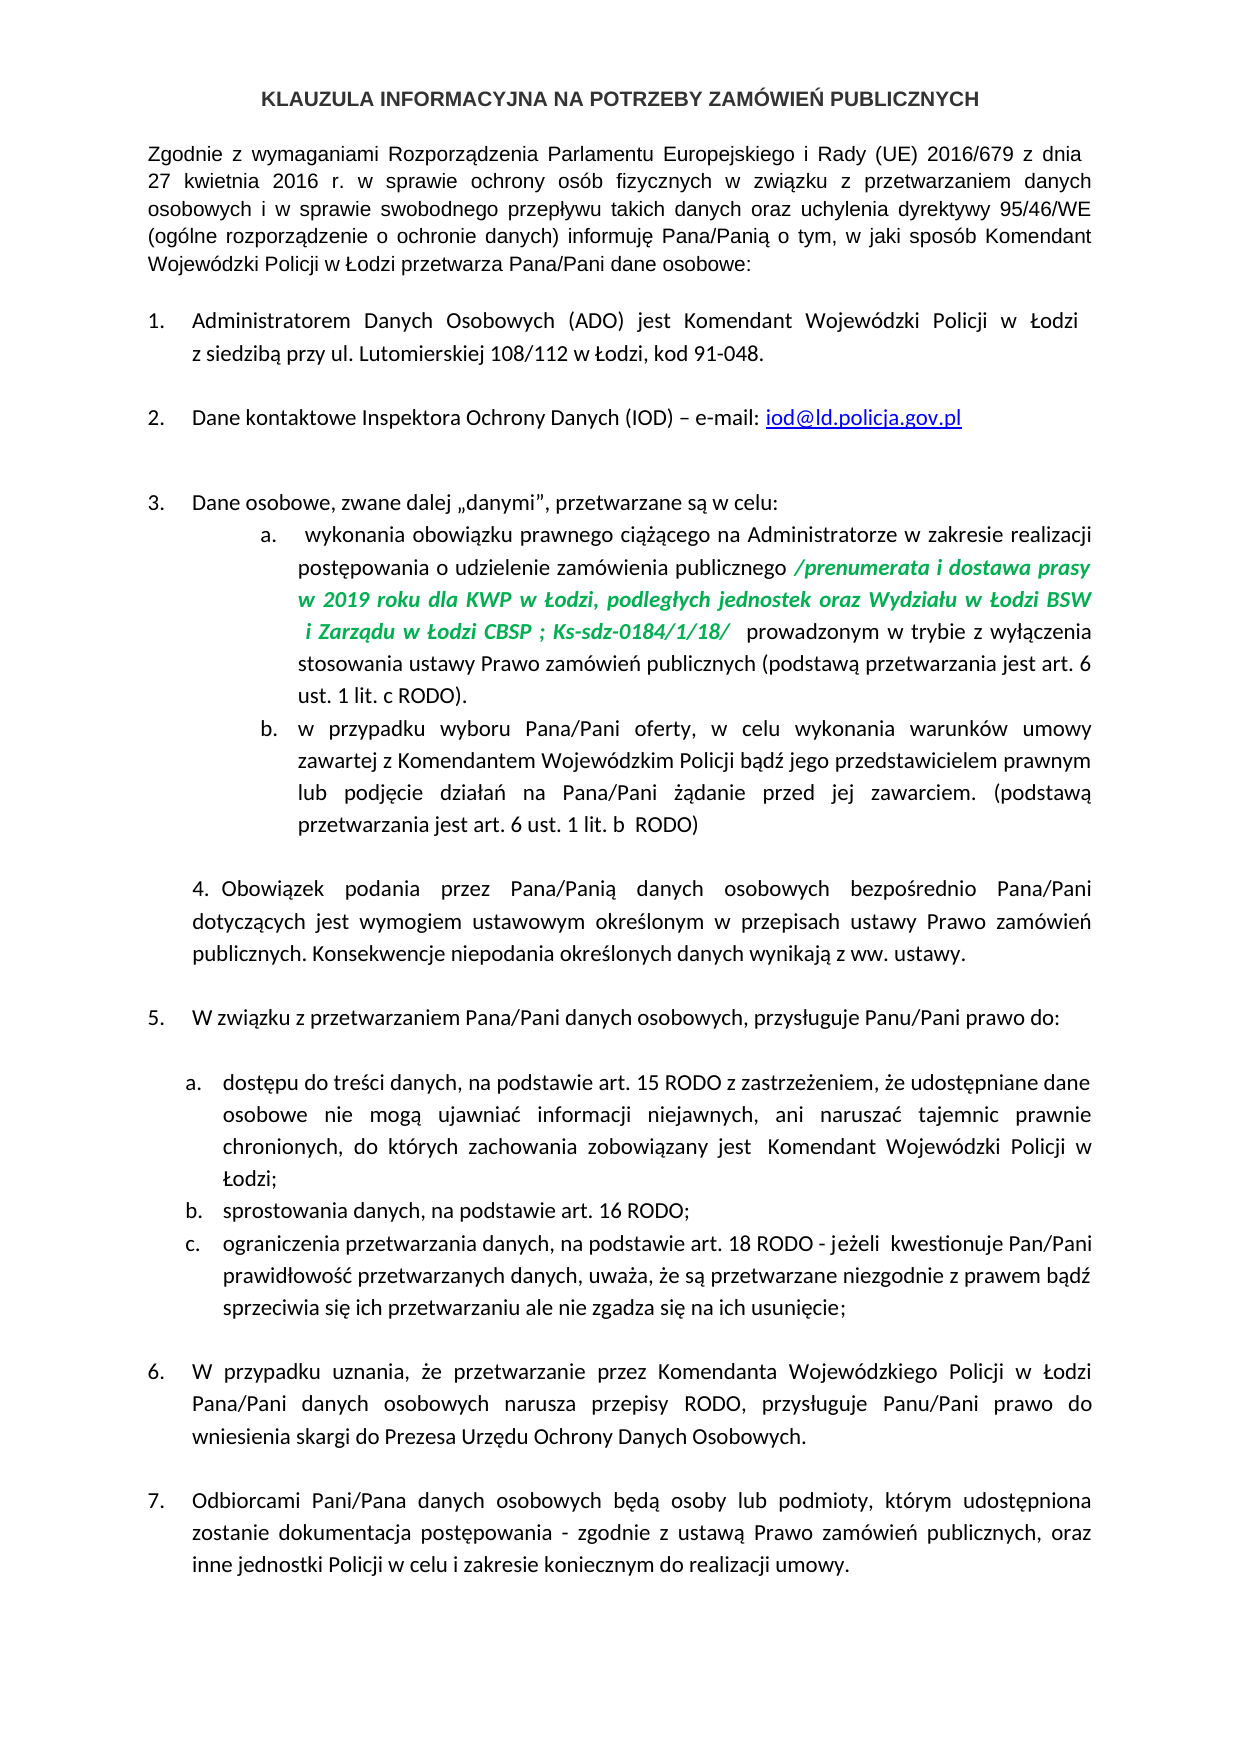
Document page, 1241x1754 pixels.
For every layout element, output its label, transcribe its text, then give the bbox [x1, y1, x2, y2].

subtitle w przypadku wyboru Pana/Pani oferty, w celu wykonania warunków umowy zawartej z Komendantem Wojewódzkim Policji bądź jego przedstawicielem prawnym lub podjęcie działań na Pana/Pani żądanie przed jej zawarciem. (podstawą przetwarzania jest art. 6 ust. 1 lit. b RODO) [260, 714, 1093, 838]
text Zgodnie z wymaganiami Rozporządzenia Parlamentu Europejskiego i Rady (UE) 2016/679 z dnia 27 kwietnia 2016 r. w sprawie ochrony osób fizycznych w związku z przetwarzaniem danych osobowych i w sprawie swobodnego przepływu takich danych oraz uchylenia dyrektywy 95/46/WE (ogólne rozporządzenie o ochronie danych) informuję Pana/Panią o tym, w jaki sposób Komendant Wojewódzki Policji w Łodzi przetwarza Pana/Pani dane osobowe: [148, 142, 1093, 276]
subtitle Administratorem Danych Osobowych (ADO) jest Komendant Wojewódzki Policji w Łodzi z siedzibą przy ul. Lutomierskiej 108/112 w Łodzi, kod 91-048. [147, 307, 1093, 367]
subtitle sprostowania danych, na podstawie art. 16 RODO; [185, 1196, 1093, 1224]
subtitle W związku z przetwarzaniem Pana/Pani danych osobowych, przysługuje Panu/Pani prawo do: [147, 1003, 1093, 1031]
subtitle wykonania obowiązku prawnego ciążącego na Administratorze w zakresie realizacji postępowania o udzielenie zamówienia publicznego /prenumerata i dostawa prasy w 2019 roku dla KWP w Łodzi, podległych jednostek oraz Wydziału w Łodzi BSW i Zarządu w Łodzi CBSP ; Ks-sdz-0184/1/18/ prowadzonym w trybie z wyłączenia stosowania ustawy Prawo zamówień publicznych (podstawą przetwarzania jest art. 6 ust. 1 lit. c RODO). [260, 521, 1093, 709]
subtitle ograniczenia przetwarzania danych, na podstawie art. 18 RODO - jeżeli kwestionuje Pan/Pani prawidłowość przetwarzanych danych, uważa, że są przetwarzane niezgodnie z prawem bądź sprzeciwia się ich przetwarzaniu ale nie zgadza się na ich usunięcie; [185, 1229, 1093, 1321]
text KLAUZULA INFORMACYJNA NA POTRZEBY ZAMÓWIEŃ PUBLICZNYCH [148, 87, 1093, 111]
subtitle Odbiorcami Pani/Pana danych osobowych będą osoby lub podmioty, którym udostępniona zostanie dokumentacja postępowania - zgodnie z ustawą Prawo zamówień publicznych, oraz inne jednostki Policji w celu i zakresie koniecznym do realizacji umowy. [147, 1486, 1093, 1578]
subtitle dostępu do treści danych, na podstawie art. 15 RODO z zastrzeżeniem, że udostępniane dane osobowe nie mogą ujawniać informacji niejawnych, ani naruszać tajemnic prawnie chronionych, do których zachowania zobowiązany jest Komendant Wojewódzki Policji w Łodzi; [185, 1068, 1093, 1192]
subtitle Obowiązek podania przez Pana/Panią danych osobowych bezpośrednio Pana/Pani dotyczących jest wymogiem ustawowym określonym w przepisach ustawy Prawo zamówień publicznych. Konsekwencje niepodania określonych danych wynikają z ww. ustawy. [192, 874, 1093, 967]
subtitle W przypadku uznania, że przetwarzanie przez Komendanta Wojewódzkiego Policji w Łodzi Pana/Pani danych osobowych narusza przepisy RODO, przysługuje Panu/Pani prawo do wniesienia skargi do Prezesa Urzędu Ochrony Danych Osobowych. [147, 1357, 1093, 1482]
subtitle Dane osobowe, zwane dalej „danymi”, przetwarzane są w celu: [147, 488, 1093, 516]
subtitle Dane kontaktowe Inspektora Ochrony Danych (IOD) – e-mail: iod@ld.policja.gov.pl [147, 403, 1093, 431]
